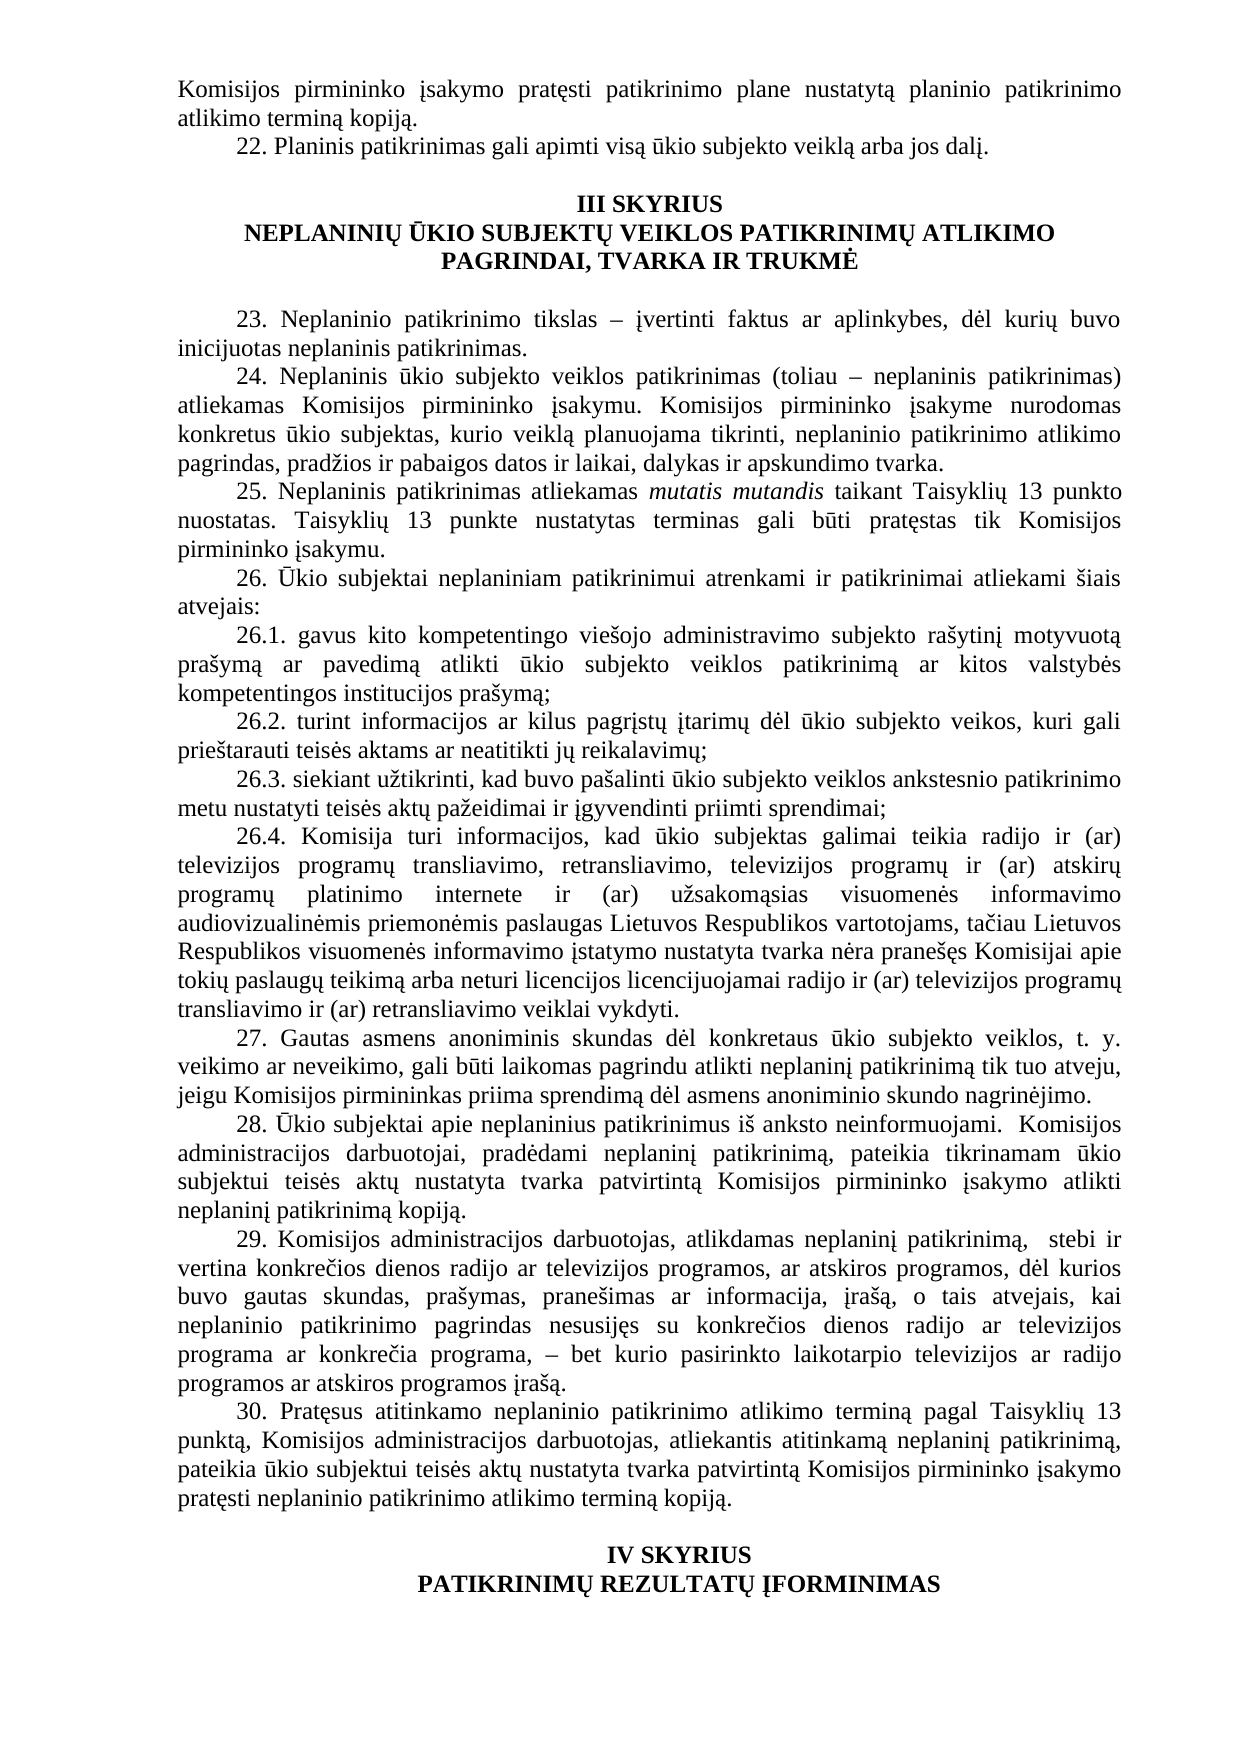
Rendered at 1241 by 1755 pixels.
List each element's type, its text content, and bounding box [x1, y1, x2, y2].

text 22. Planinis patikrinimas gali apimti visą ūkio subjekto veiklą arba jos dalį. [177, 131, 1122, 160]
text NEPLANINIŲ ŪKIO SUBJEKTŲ VEIKLOS PATIKRINIMŲ ATLIKIMO PAGRINDAI, TVARKA IR TRUKMĖ [177, 218, 1122, 275]
text III SKYRIUS [177, 189, 1122, 218]
text 27. Gautas asmens anoniminis skundas dėl konkretaus ūkio subjekto veiklos, t. y. veikimo ar neveikimo, gali būti laikomas pagrindu atlikti neplaninį patikrinimą tik tuo atveju, jeigu Komisijos pirmininkas priima sprendimą dėl asmens anoniminio skundo nagrinėjimo. [177, 1023, 1122, 1109]
text 25. Neplaninis patikrinimas atliekamas mutatis mutandis taikant Taisyklių 13 punkto nuostatas. Taisyklių 13 punkte nustatytas terminas gali būti pratęstas tik Komisijos pirmininko įsakymu. [177, 476, 1122, 563]
text 29. Komisijos administracijos darbuotojas, atlikdamas neplaninį patikrinimą, stebi ir vertina konkrečios dienos radijo ar televizijos programos, ar atskiros programos, dėl kurios buvo gautas skundas, prašymas, pranešimas ar informacija, įrašą, o tais atvejais, kai neplaninio patikrinimo pagrindas nesusijęs su konkrečios dienos radijo ar televizijos programa ar konkrečia programa, – bet kurio pasirinkto laikotarpio televizijos ar radijo programos ar atskiros programos įrašą. [177, 1224, 1122, 1396]
text 30. Pratęsus atitinkamo neplaninio patikrinimo atlikimo terminą pagal Taisyklių 13 punktą, Komisijos administracijos darbuotojas, atliekantis atitinkamą neplaninį patikrinimą, pateikia ūkio subjektui teisės aktų nustatyta tvarka patvirtintą Komisijos pirmininko įsakymo pratęsti neplaninio patikrinimo atlikimo terminą kopiją. [177, 1396, 1122, 1511]
text 23. Neplaninio patikrinimo tikslas – įvertinti faktus ar aplinkybes, dėl kurių buvo inicijuotas neplaninis patikrinimas. [177, 304, 1122, 361]
text 26.3. siekiant užtikrinti, kad buvo pašalinti ūkio subjekto veiklos ankstesnio patikrinimo metu nustatyti teisės aktų pažeidimai ir įgyvendinti priimti sprendimai; [177, 764, 1122, 821]
text IV SKYRIUS [177, 1540, 1122, 1569]
text 26.4. Komisija turi informacijos, kad ūkio subjektas galimai teikia radijo ir (ar) televizijos programų transliavimo, retransliavimo, televizijos programų ir (ar) atskirų programų platinimo internete ir (ar) užsakomąsias visuomenės informavimo audiovizualinėmis priemonėmis paslaugas Lietuvos Respublikos vartotojams, tačiau Lietuvos Respublikos visuomenės informavimo įstatymo nustatyta tvarka nėra pranešęs Komisijai apie tokių paslaugų teikimą arba neturi licencijos licencijuojamai radijo ir (ar) televizijos programų transliavimo ir (ar) retransliavimo veiklai vykdyti. [177, 821, 1122, 1023]
text 26.1. gavus kito kompetentingo viešojo administravimo subjekto rašytinį motyvuotą prašymą ar pavedimą atlikti ūkio subjekto veiklos patikrinimą ar kitos valstybės kompetentingos institucijos prašymą; [177, 620, 1122, 706]
text Komisijos pirmininko įsakymo pratęsti patikrinimo plane nustatytą planinio patikrinimo atlikimo terminą kopiją. [177, 74, 1122, 131]
text 24. Neplaninis ūkio subjekto veiklos patikrinimas (toliau – neplaninis patikrinimas) atliekamas Komisijos pirmininko įsakymu. Komisijos pirmininko įsakyme nurodomas konkretus ūkio subjektas, kurio veiklą planuojama tikrinti, neplaninio patikrinimo atlikimo pagrindas, pradžios ir pabaigos datos ir laikai, dalykas ir apskundimo tvarka. [177, 361, 1122, 476]
text 28. Ūkio subjektai apie neplaninius patikrinimus iš anksto neinformuojami. Komisijos administracijos darbuotojai, pradėdami neplaninį patikrinimą, pateikia tikrinamam ūkio subjektui teisės aktų nustatyta tvarka patvirtintą Komisijos pirmininko įsakymo atlikti neplaninį patikrinimą kopiją. [177, 1109, 1122, 1224]
text PATIKRINIMŲ REZULTATŲ ĮFORMINIMAS [177, 1569, 1122, 1598]
text 26.2. turint informacijos ar kilus pagrįstų įtarimų dėl ūkio subjekto veikos, kuri gali prieštarauti teisės aktams ar neatitikti jų reikalavimų; [177, 706, 1122, 764]
text 26. Ūkio subjektai neplaniniam patikrinimui atrenkami ir patikrinimai atliekami šiais atvejais: [177, 563, 1122, 620]
